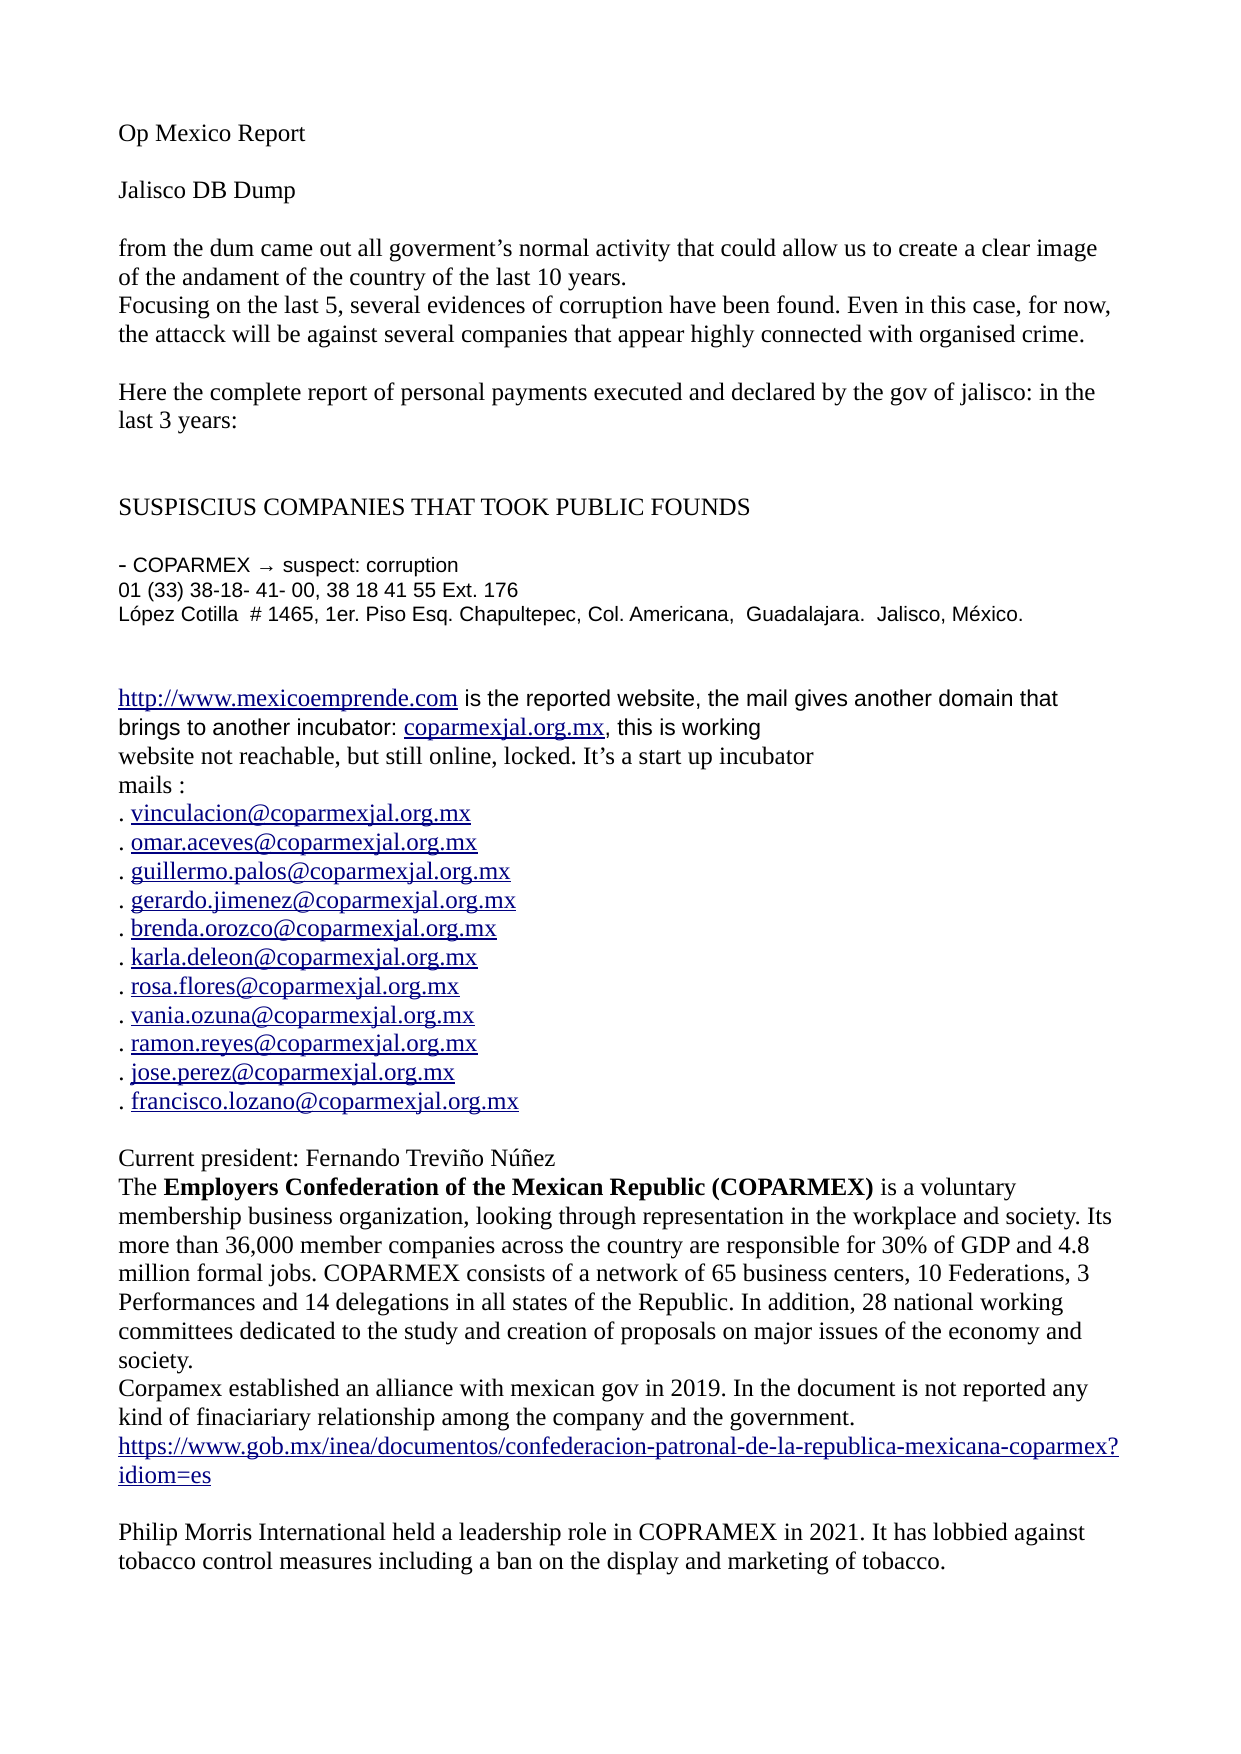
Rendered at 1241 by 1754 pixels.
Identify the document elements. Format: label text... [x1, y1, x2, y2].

text . vania.ozuna@coparmexjal.org.mx [118, 1000, 1122, 1028]
text website not reachable, but still online, locked. It’s a start up incubator [118, 741, 1122, 770]
text . guillermo.palos@coparmexjal.org.mx [118, 856, 1122, 885]
text SUSPISCIUS COMPANIES THAT TOOK PUBLIC FOUNDS [118, 492, 1122, 521]
text López Cotilla # 1465, 1er. Piso Esq. Chapultepec, Col. Americana, Guadalajara. Jalisco, México. [118, 602, 1122, 626]
text from the dum came out all goverment’s normal activity that could allow us to create a clear image of the andament of the country of the last 10 years. [118, 233, 1122, 291]
text The Employers Confederation of the Mexican Republic (COPARMEX) is a voluntary membership business organization, looking through representation in the workplace and society. Its more than 36,000 member companies across the country are responsible for 30% of GDP and 4.8 million formal jobs. COPARMEX consists of a network of 65 business centers, 10 Federations, 3 Performances and 14 delegations in all states of the Republic. In addition, 28 national working committees dedicated to the study and creation of proposals on major issues of the economy and society. [118, 1172, 1122, 1373]
text Corpamex established an alliance with mexican gov in 2019. In the document is not reported any kind of finaciariary relationship among the company and the government. [118, 1373, 1122, 1431]
text http://www.mexicoemprende.com is the reported website, the mail gives another domain that brings to another incubator: coparmexjal.org.mx, this is working [118, 683, 1122, 741]
text https://www.gob.mx/inea/documentos/confederacion-patronal-de-la-republica-mexicana-coparmex?idiom=es [118, 1431, 1122, 1488]
text Philip Morris International held a leadership role in COPRAMEX in 2021. It has lobbied against tobacco control measures including a ban on the display and marketing of tobacco. [118, 1517, 1122, 1575]
text . omar.aceves@coparmexjal.org.mx [118, 827, 1122, 856]
text Current president: Fernando Treviño Núñez [118, 1143, 1122, 1172]
text . brenda.orozco@coparmexjal.org.mx [118, 913, 1122, 942]
text mails : [118, 770, 1122, 798]
text Focusing on the last 5, several evidences of corruption have been found. Even in this case, for now, the attacck will be against several companies that appear highly connected with organised crime. [118, 291, 1122, 348]
text . francisco.lozano@coparmexjal.org.mx [118, 1086, 1122, 1115]
text Here the complete report of personal payments executed and declared by the gov of jalisco: in the last 3 years: [118, 377, 1122, 434]
text . gerardo.jimenez@coparmexjal.org.mx [118, 885, 1122, 913]
text . jose.perez@coparmexjal.org.mx [118, 1057, 1122, 1086]
text . rosa.flores@coparmexjal.org.mx [118, 971, 1122, 1000]
text 01 (33) 38-18- 41- 00, 38 18 41 55 Ext. 176 [118, 578, 1122, 602]
text . vinculacion@coparmexjal.org.mx [118, 798, 1122, 827]
text - COPARMEX → suspect: corruption [118, 549, 1122, 578]
text Op Mexico Report [118, 118, 1122, 147]
text . ramon.reyes@coparmexjal.org.mx [118, 1028, 1122, 1057]
text Jalisco DB Dump [118, 176, 1122, 204]
text . karla.deleon@coparmexjal.org.mx [118, 942, 1122, 971]
